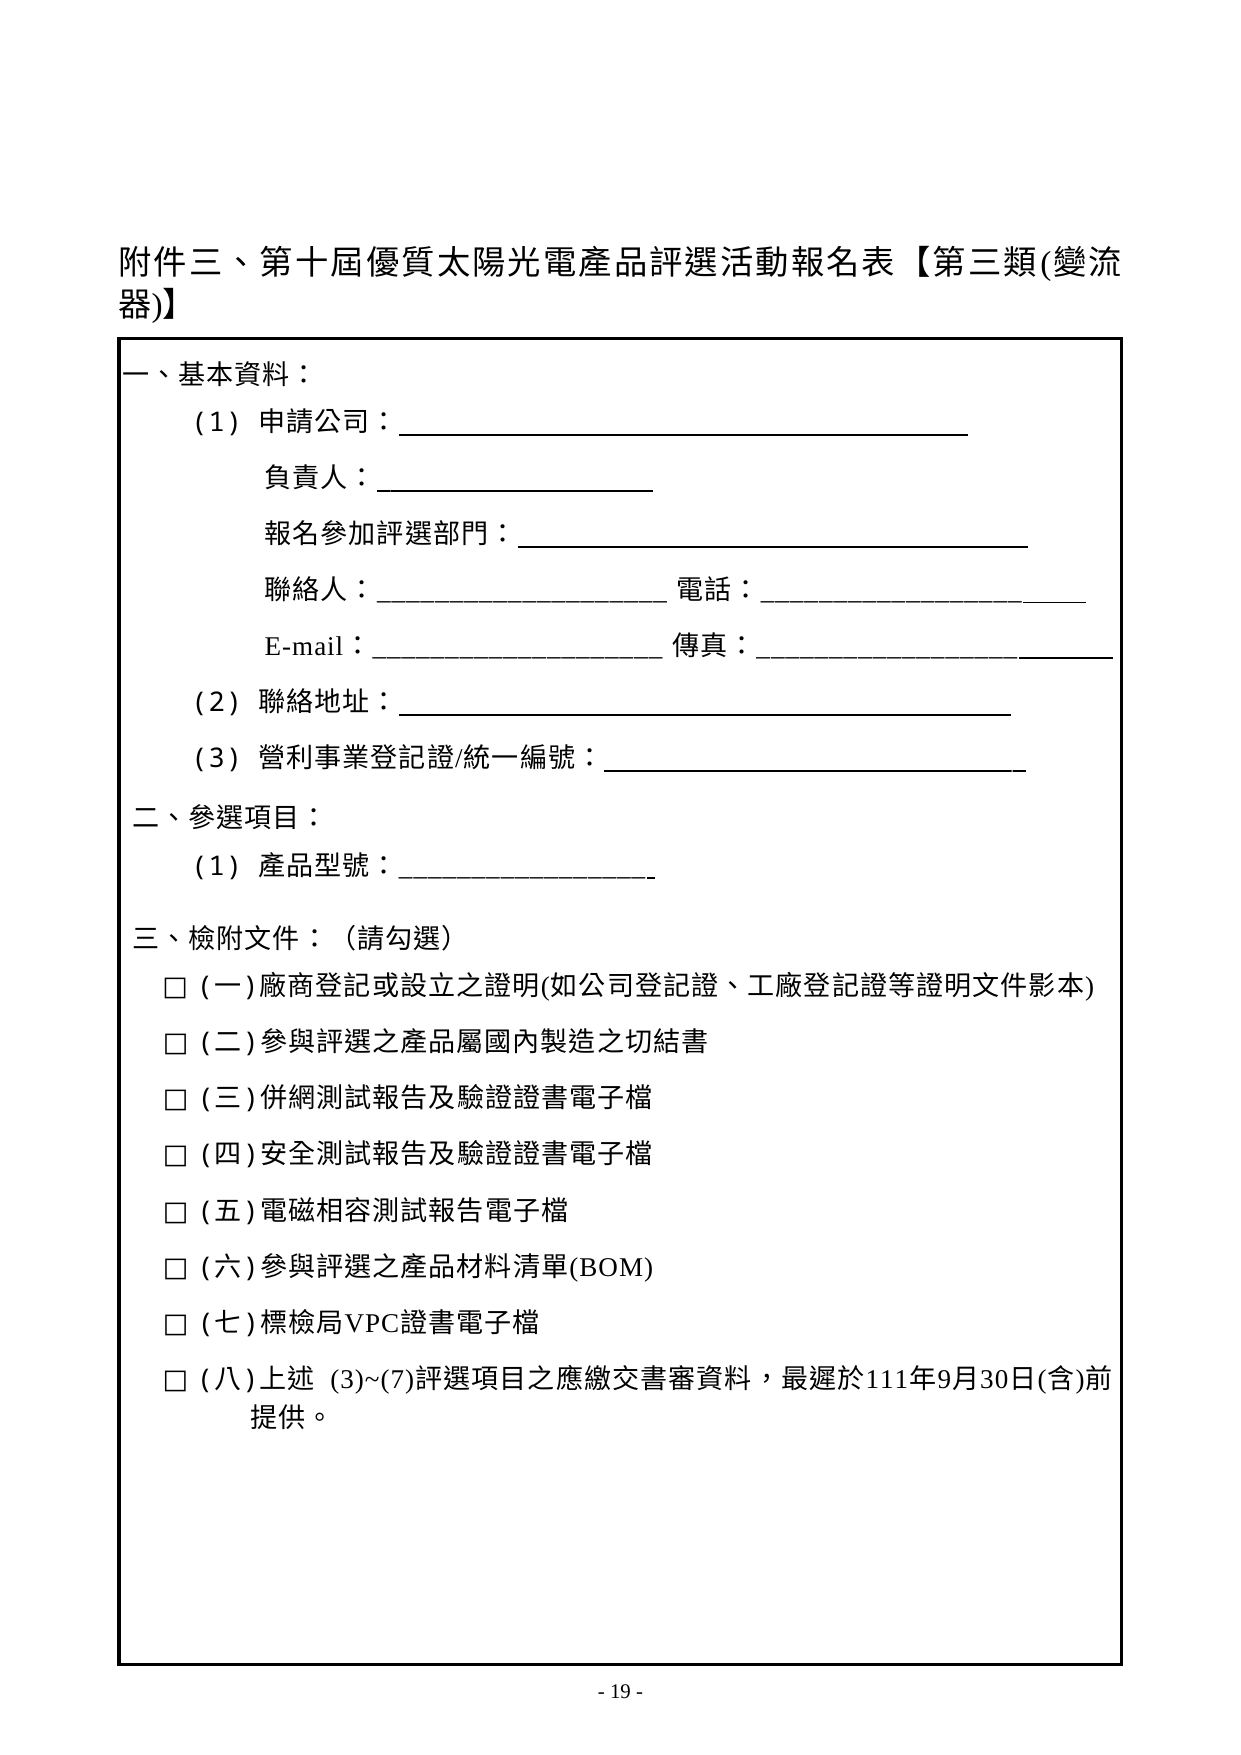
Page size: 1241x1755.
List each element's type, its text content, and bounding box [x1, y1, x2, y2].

table_header 一、基本資料： 申請公司： 負責人： 報名參加評選部門： 聯絡人：____________________ 電話：__________________ E-mail：____________________ 傳真：__________________ 聯絡地址： 營利事業登記證/統一編號： 二、參選項目： 產品型號：_________________ 三、檢附文件：（請勾選） □ (一)廠商登記或設立之證明(如公司登記證、工廠登記證等證明文件影本) □ (二)參與評選之產品屬國內製造之切結書 □ (三)併網測試報告及驗證證書電子檔 □ (四)安全測試報告及驗證證書電子檔 □ (五)電磁相容測試報告電子檔 □ (六)參與評選之產品材料清單(BOM) □ (七)標檢局VPC證書電子檔 □ (八)上述 (3)~(7)評選項目之應繳交書審資料，最遲於111年9月30日(含)前提供。 [121, 340, 1120, 1662]
text 附件三、第十屆優質太陽光電產品評選活動報名表【第三類(變流器)】 [118, 241, 1122, 324]
